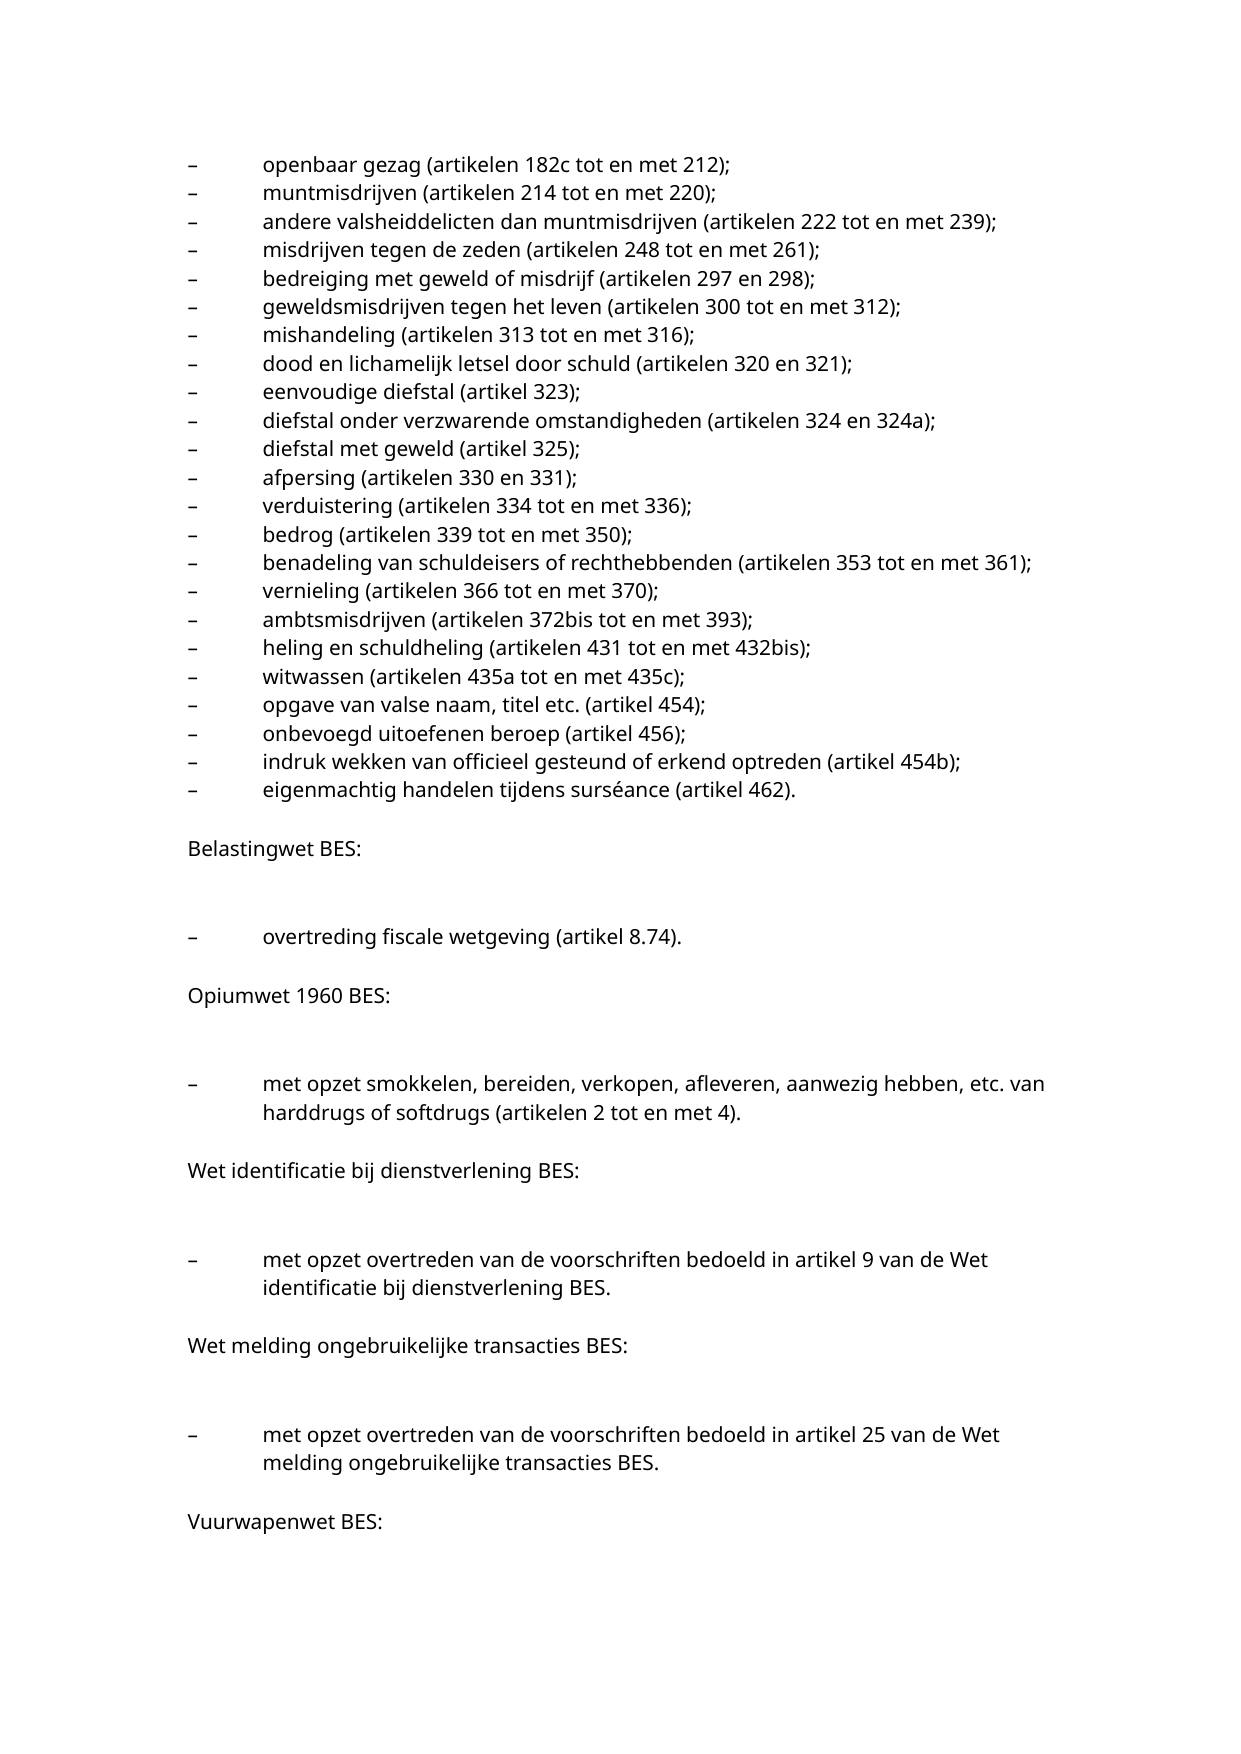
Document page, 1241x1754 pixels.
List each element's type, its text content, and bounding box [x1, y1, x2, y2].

list bedreiging met geweld of misdrijf (artikelen 297 en 298); [187, 264, 1053, 292]
list misdrijven tegen de zeden (artikelen 248 tot en met 261); [187, 235, 1053, 264]
list muntmisdrijven (artikelen 214 tot en met 220); [187, 178, 1053, 207]
list vernieling (artikelen 366 tot en met 370); [187, 577, 1053, 605]
list indruk wekken van officieel gesteund of erkend optreden (artikel 454b); [187, 747, 1053, 776]
text Wet identificatie bij dienstverlening BES: [187, 1156, 1053, 1185]
text Opiumwet 1960 BES: [187, 981, 1053, 1009]
list overtreding fiscale wetgeving (artikel 8.74). [187, 922, 1053, 951]
list eenvoudige diefstal (artikel 323); [187, 377, 1053, 406]
list eigenmachtig handelen tijdens surséance (artikel 462). [187, 776, 1053, 804]
list dood en lichamelijk letsel door schuld (artikelen 320 en 321); [187, 349, 1053, 377]
text Belastingwet BES: [187, 834, 1053, 862]
list openbaar gezag (artikelen 182c tot en met 212); [187, 150, 1053, 178]
list met opzet overtreden van de voorschriften bedoeld in artikel 25 van de Wet melding ongebruikelijke transacties BES. [187, 1420, 1053, 1477]
list heling en schuldheling (artikelen 431 tot en met 432bis); [187, 633, 1053, 662]
text Wet melding ongebruikelijke transacties BES: [187, 1332, 1053, 1360]
list ambtsmisdrijven (artikelen 372bis tot en met 393); [187, 605, 1053, 633]
list verduistering (artikelen 334 tot en met 336); [187, 491, 1053, 520]
list geweldsmisdrijven tegen het leven (artikelen 300 tot en met 312); [187, 292, 1053, 321]
list mishandeling (artikelen 313 tot en met 316); [187, 321, 1053, 349]
list benadeling van schuldeisers of rechthebbenden (artikelen 353 tot en met 361); [187, 548, 1053, 577]
list andere valsheiddelicten dan muntmisdrijven (artikelen 222 tot en met 239); [187, 207, 1053, 235]
list onbevoegd uitoefenen beroep (artikel 456); [187, 719, 1053, 747]
list diefstal onder verzwarende omstandigheden (artikelen 324 en 324a); [187, 406, 1053, 434]
list witwassen (artikelen 435a tot en met 435c); [187, 662, 1053, 690]
text Vuurwapenwet BES: [187, 1507, 1053, 1535]
list opgave van valse naam, titel etc. (artikel 454); [187, 690, 1053, 719]
list diefstal met geweld (artikel 325); [187, 434, 1053, 463]
list met opzet smokkelen, bereiden, verkopen, afleveren, aanwezig hebben, etc. van harddrugs of softdrugs (artikelen 2 tot en met 4). [187, 1069, 1053, 1126]
list met opzet overtreden van de voorschriften bedoeld in artikel 9 van de Wet identificatie bij dienstverlening BES. [187, 1245, 1053, 1302]
list bedrog (artikelen 339 tot en met 350); [187, 520, 1053, 548]
list afpersing (artikelen 330 en 331); [187, 463, 1053, 491]
